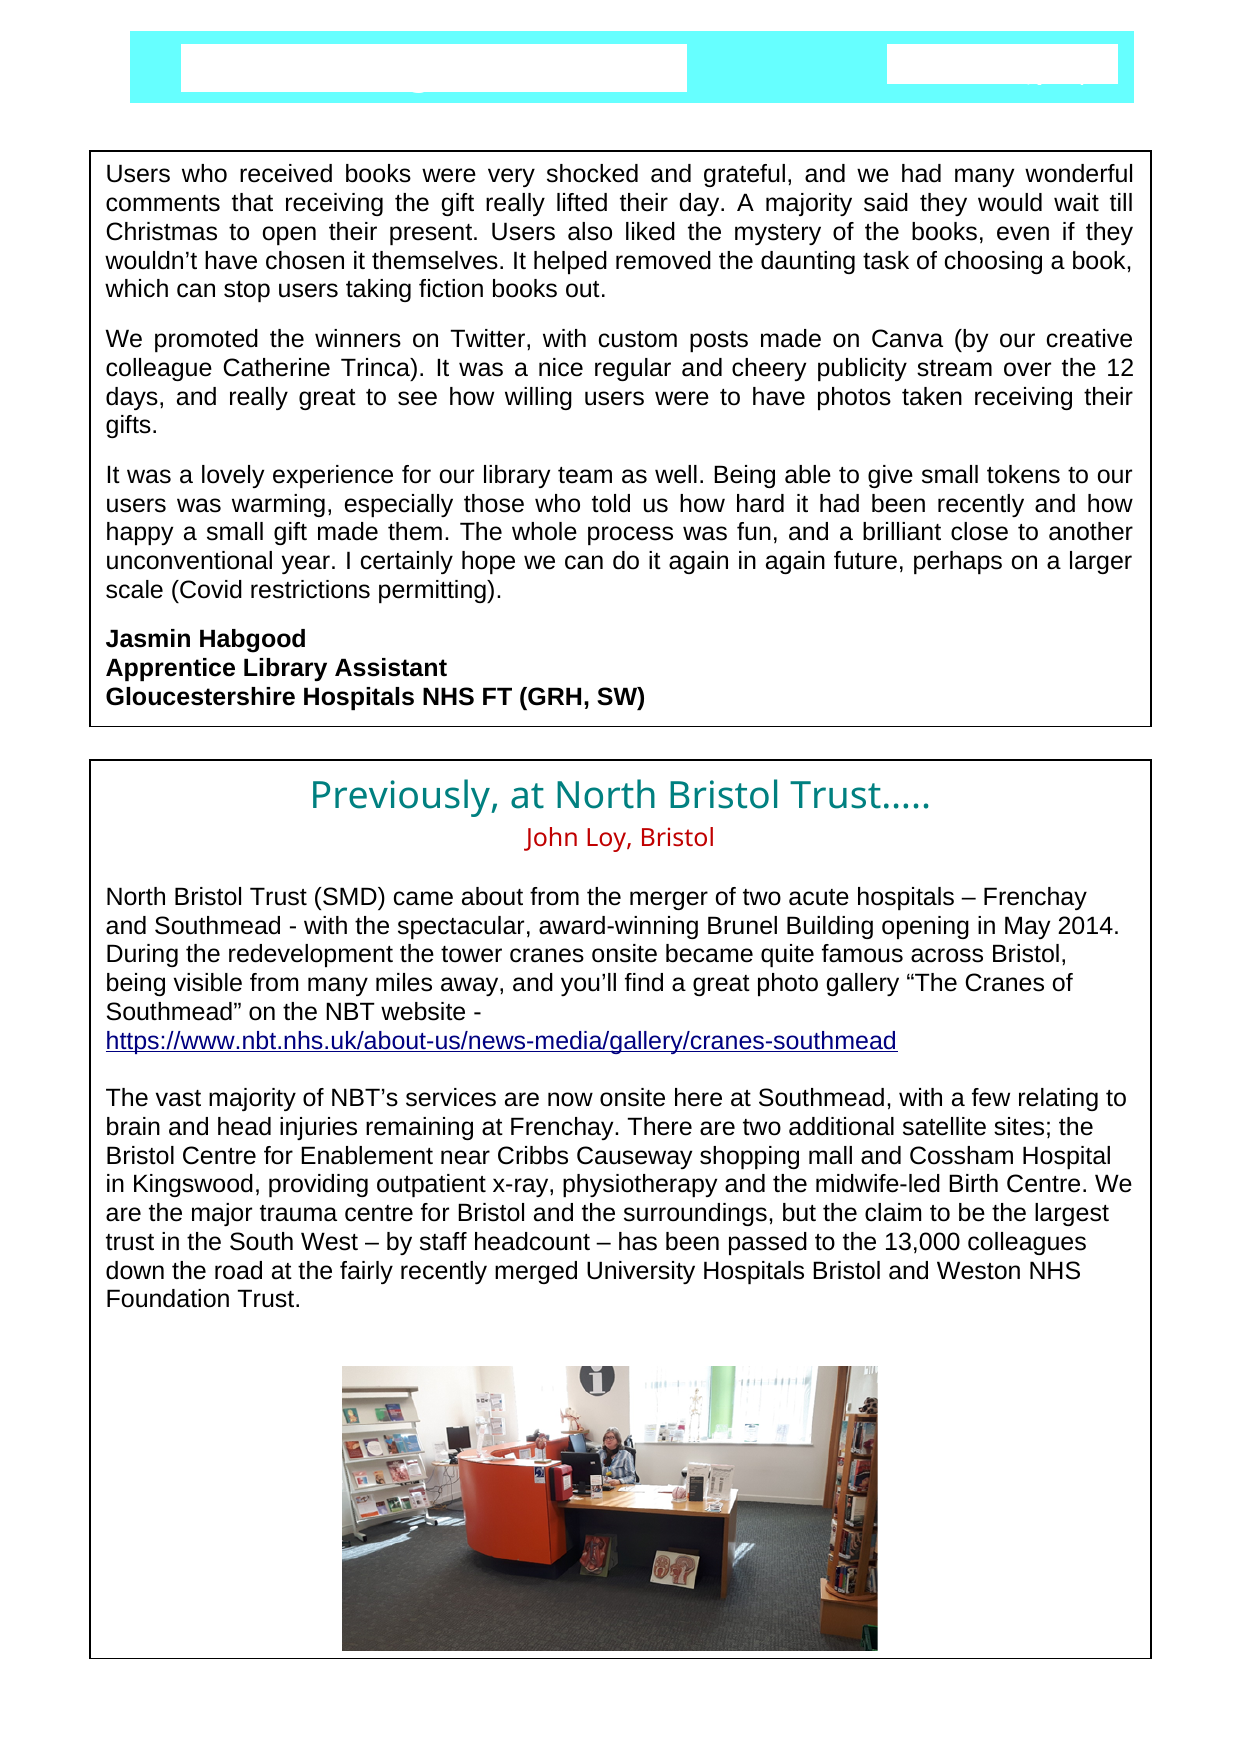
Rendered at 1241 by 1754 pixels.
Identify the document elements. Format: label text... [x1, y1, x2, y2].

text Gloucestershire Hospitals NHS FT (GRH, SW) [105, 682, 1135, 711]
text Apprentice Library Assistant [105, 653, 1135, 682]
text It was a lovely experience for our library team as well. Being able to give small tokens to our users was warming, especially those who told us how hard it had been recently and how happy a small gift made them. The whole process was fun, and a brilliant close to another unconventional year. I certainly hope we can do it again in again future, perhaps on a larger scale (Covid restrictions permitting). [105, 460, 1135, 603]
text North Bristol Trust (SMD) came about from the merger of two acute hospitals – Frenchay and Southmead - with the spectacular, award-winning Brunel Building opening in May 2014. During the redevelopment the tower cranes onsite became quite famous across Bristol, being visible from many miles away, and you’ll find a great photo gallery “The Cranes of Southmead” on the NBT website - https://www.nbt.nhs.uk/about-us/news-media/gallery/cranes-southmead [105, 882, 1135, 1054]
text Jasmin Habgood [105, 624, 1135, 653]
text John Loy, Bristol [105, 819, 1135, 853]
text Previously, at North Bristol Trust….. [105, 768, 1135, 819]
text We promoted the winners on Twitter, with custom posts made on Canva (by our creative colleague Catherine Trinca). It was a nice regular and cheery publicity stream over the 12 days, and really great to see how willing users were to have photos taken receiving their gifts. [105, 324, 1135, 439]
text Users who received books were very shocked and grateful, and we had many wonderful comments that receiving the gift really lifted their day. A majority said they would wait till Christmas to open their present. Users also liked the mystery of the books, even if they wouldn’t have chosen it themselves. It helped removed the daunting task of choosing a book, which can stop users taking fiction books out. [105, 159, 1135, 303]
text The vast majority of NBT’s services are now onsite here at Southmead, with a few relating to brain and head injuries remaining at Frenchay. There are two additional satellite sites; the Bristol Centre for Enablement near Cribbs Causeway shopping mall and Cossham Hospital in Kingswood, providing outpatient x-ray, physiotherapy and the midwife-led Birth Centre. We are the major trauma centre for Bristol and the surroundings, but the claim to be the largest trust in the South West – by staff headcount – has been passed to the 13,000 colleagues down the road at the fairly recently merged University Hospitals Bristol and Weston NHS Foundation Trust. [105, 1083, 1135, 1313]
